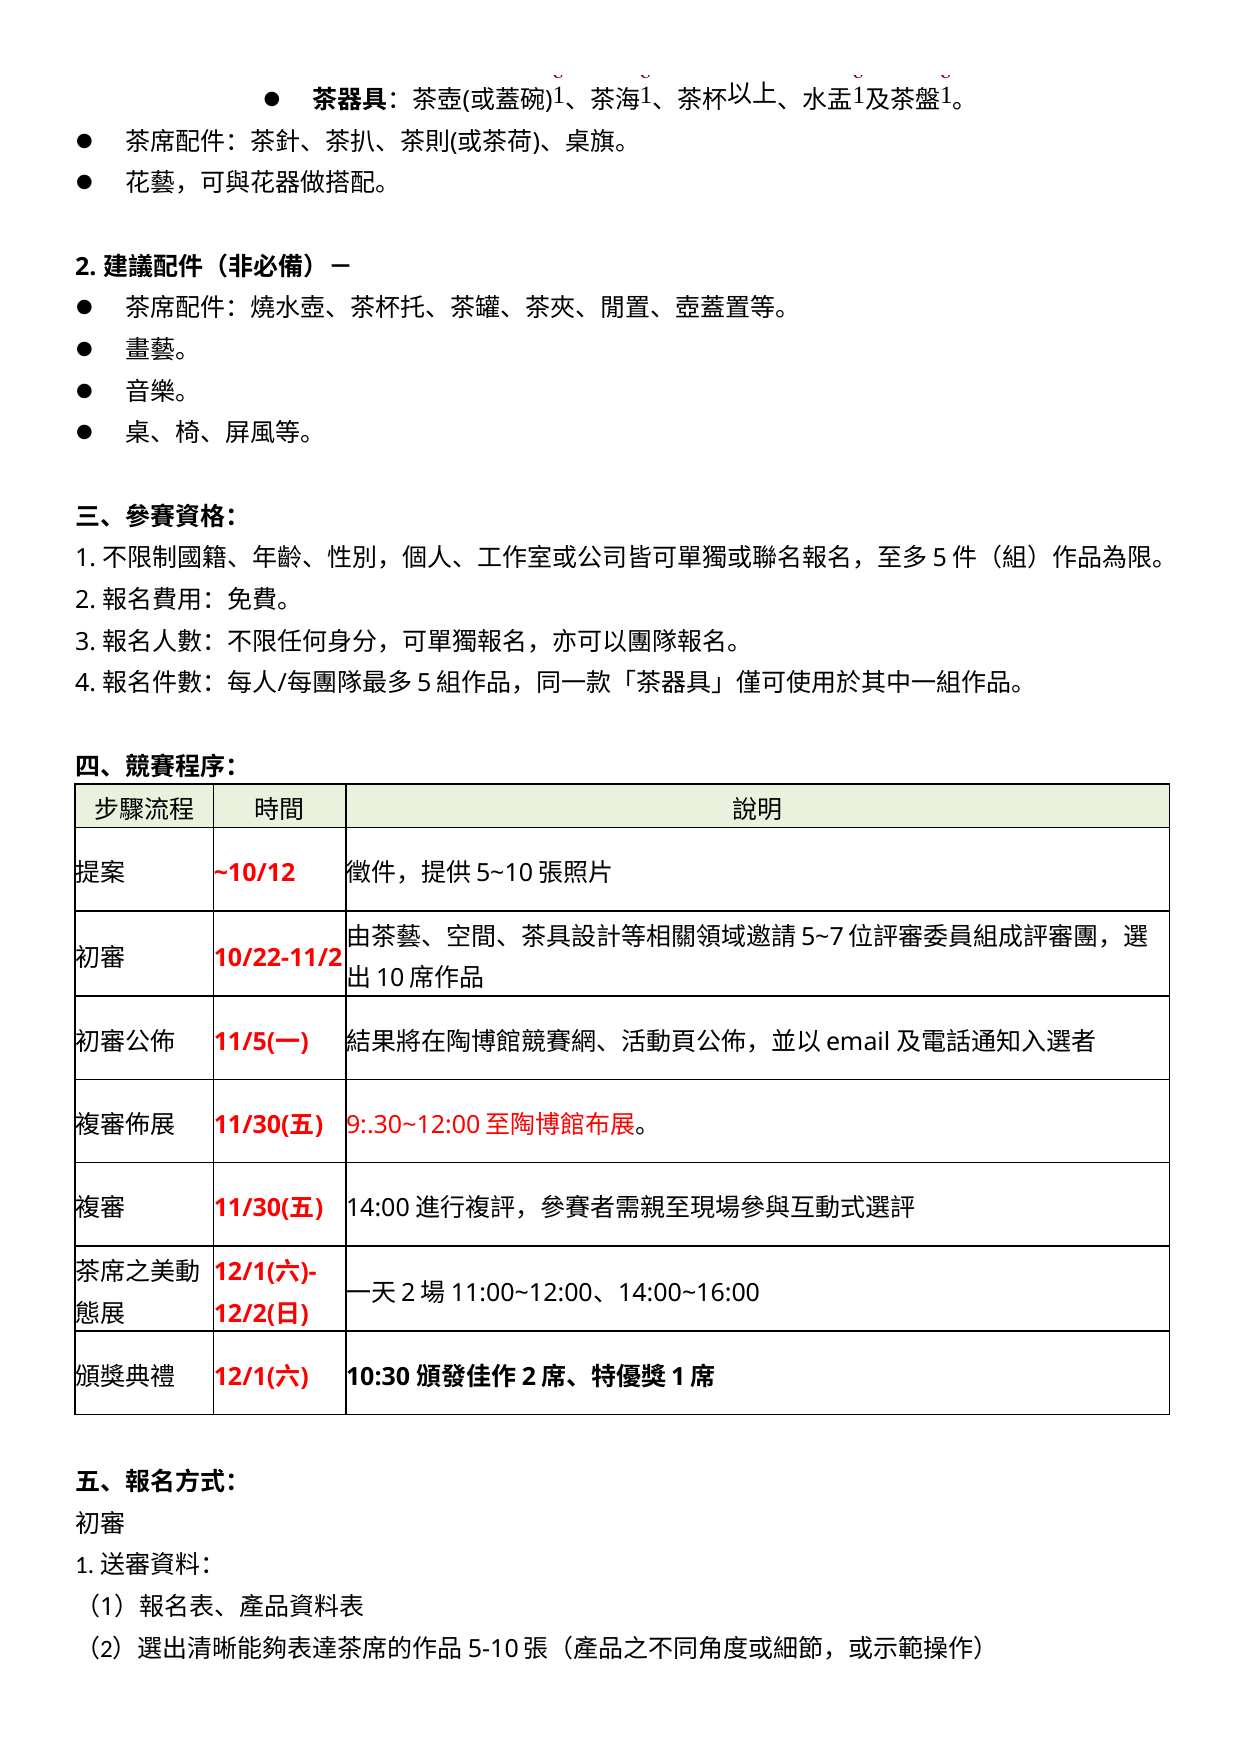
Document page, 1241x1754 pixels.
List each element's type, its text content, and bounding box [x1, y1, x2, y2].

table_cell 複審 [76, 1163, 213, 1245]
list 茶席配件：茶針、茶扒、茶則(或茶荷)、桌旗。 [75, 117, 1165, 158]
table_cell 11/5(一) [214, 997, 345, 1078]
table_cell 11/30(五) [214, 1163, 345, 1245]
table_cell 頒獎典禮 [76, 1332, 213, 1414]
table_cell 9:.30~12:00至陶博館布展。 [347, 1080, 1169, 1162]
text 初審 [75, 1499, 1165, 1540]
text 五、報名方式： [75, 1457, 1165, 1499]
table_header 步驟流程 [76, 785, 213, 827]
table_cell 10:30 頒發佳作2席、特優獎1席 [347, 1332, 1169, 1414]
text 四、競賽程序： [75, 742, 1165, 783]
text （1）報名表、產品資料表 [75, 1582, 1165, 1624]
table_cell 由茶藝、空間、茶具設計等相關領域邀請5~7位評審委員組成評審團，選出10席作品 [347, 912, 1169, 995]
text 2. 建議配件（非必備）－ [75, 242, 1165, 283]
table_cell 結果將在陶博館競賽網、活動頁公佈，並以email 及電話通知入選者 [347, 997, 1169, 1078]
text 三、參賽資格： [75, 492, 1165, 533]
text （2）選出清晰能夠表達茶席的作品5-10張（產品之不同角度或細節，或示範操作） [75, 1624, 1165, 1665]
table_cell 複審佈展 [76, 1080, 213, 1162]
text 1. 不限制國籍、年齡、性別，個人、工作室或公司皆可單獨或聯名報名，至多5件（組）作品為限。 [75, 533, 1165, 575]
text 1. 送審資料： [75, 1540, 1165, 1582]
table_cell 14:00進行複評，參賽者需親至現場參與互動式選評 [347, 1163, 1169, 1245]
table_cell 11/30(五) [214, 1080, 345, 1162]
table_cell 10/22-11/2 [214, 912, 345, 995]
list 茶席配件：燒水壺、茶杯托、茶罐、茶夾、閒置、壺蓋置等。 [75, 283, 1165, 325]
table_cell 初審 [76, 912, 213, 995]
text 2. 報名費用：免費。 [75, 575, 1165, 617]
list 音樂。 [75, 367, 1165, 408]
list 畫藝。 [75, 325, 1165, 367]
table_cell 徵件，提供5~10張照片 [347, 828, 1169, 910]
table_cell ~10/12 [214, 828, 345, 910]
list 花藝，可與花器做搭配。 [75, 158, 1165, 200]
text 3. 報名人數：不限任何身分，可單獨報名，亦可以團隊報名。 [75, 617, 1165, 658]
table_header 時間 [214, 785, 345, 827]
table_header 說明 [347, 785, 1169, 827]
list 茶器具：茶壺(或蓋碗)、茶海、茶杯、水盂及茶盤。 [75, 75, 1165, 117]
table_cell 一天2場 11:00~12:00、14:00~16:00 [347, 1247, 1169, 1330]
list 桌、椅、屏風等。 [75, 408, 1165, 450]
table_cell 提案 [76, 828, 213, 910]
text 4. 報名件數：每人/每團隊最多5組作品，同一款「茶器具」僅可使用於其中一組作品。 [75, 658, 1165, 700]
table_cell 初審公佈 [76, 997, 213, 1078]
table_cell 12/1(六)- 12/2(日) [214, 1247, 345, 1330]
table_cell 12/1(六) [214, 1332, 345, 1414]
table_cell 茶席之美動態展 [76, 1247, 213, 1330]
